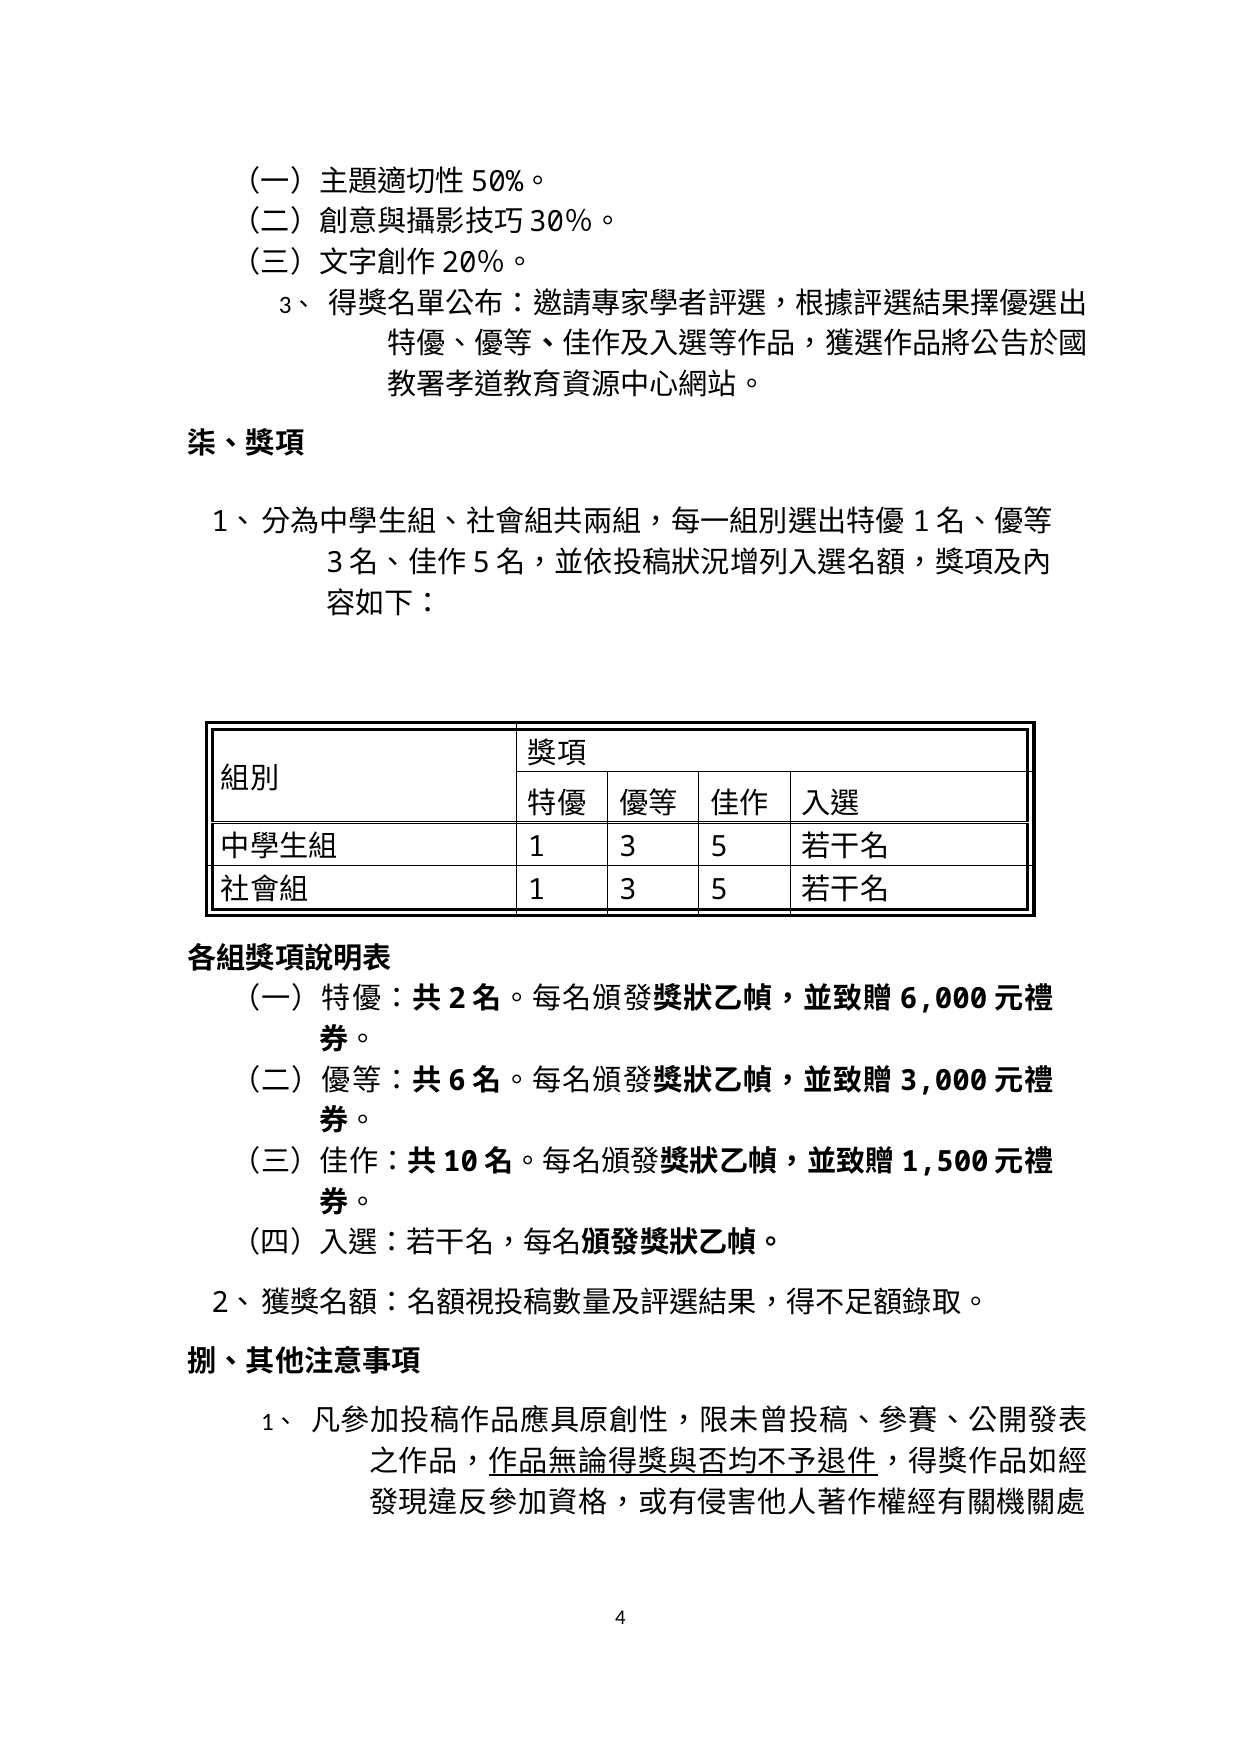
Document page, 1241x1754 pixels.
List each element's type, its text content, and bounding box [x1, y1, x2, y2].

table_cell 社會組 [214, 866, 516, 908]
table_cell 優等 [608, 772, 698, 821]
table_cell 5 [699, 824, 790, 865]
table_cell 3 [608, 824, 698, 865]
table_cell 特優 [517, 772, 607, 821]
text 各組獎項說明表 [187, 936, 1053, 976]
table_cell 1 [517, 866, 607, 908]
table_cell 3 [608, 866, 698, 908]
text （三）文字創作20％。 [231, 240, 1053, 281]
text （二）創意與攝影技巧30％。 [231, 199, 1053, 240]
table_header 組別 [209, 724, 516, 821]
text （四）入選：若干名，每名頒發獎狀乙幀。 [231, 1220, 1053, 1261]
list 凡參加投稿作品應具原創性，限未曾投稿、參賽、公開發表之作品，作品無論得獎與否均不予退件，得獎作品如經發現違反參加資格，或有侵害他人著作權經有關機關處 [261, 1398, 1088, 1520]
table_cell 若干名 [791, 824, 1026, 865]
list 其他注意事項 [187, 1339, 1053, 1379]
table_cell 5 [699, 866, 790, 908]
list 獎項 [187, 421, 1053, 462]
text （一）主題適切性50%。 [231, 159, 1053, 199]
list 獲獎名額：名額視投稿數量及評選結果，得不足額錄取。 [211, 1279, 1053, 1320]
table_cell 若干名 [791, 866, 1026, 908]
table_cell 中學生組 [214, 824, 516, 865]
table_cell 佳作 [699, 772, 790, 821]
text （一）特優：共2名。每名頒發獎狀乙幀，並致贈6,000元禮券。 [231, 976, 1053, 1058]
table_cell 1 [517, 824, 607, 865]
list 分為中學生組、社會組共兩組，每一組別選出特優1名、優等3名、佳作5名，並依投稿狀況增列入選名額，獎項及內容如下： [211, 499, 1053, 621]
list 得獎名單公布：邀請專家學者評選，根據評選結果擇優選出特優、優等、佳作及入選等作品，獲選作品將公告於國教署孝道教育資源中心網站。 [279, 281, 1088, 402]
table_header 獎項 [517, 724, 1031, 771]
text （二）優等：共6名。每名頒發獎狀乙幀，並致贈3,000元禮券。 [231, 1058, 1053, 1139]
table_cell 入選 [791, 772, 1026, 821]
text （三）佳作：共10名。每名頒發獎狀乙幀，並致贈1,500元禮券。 [231, 1139, 1053, 1220]
